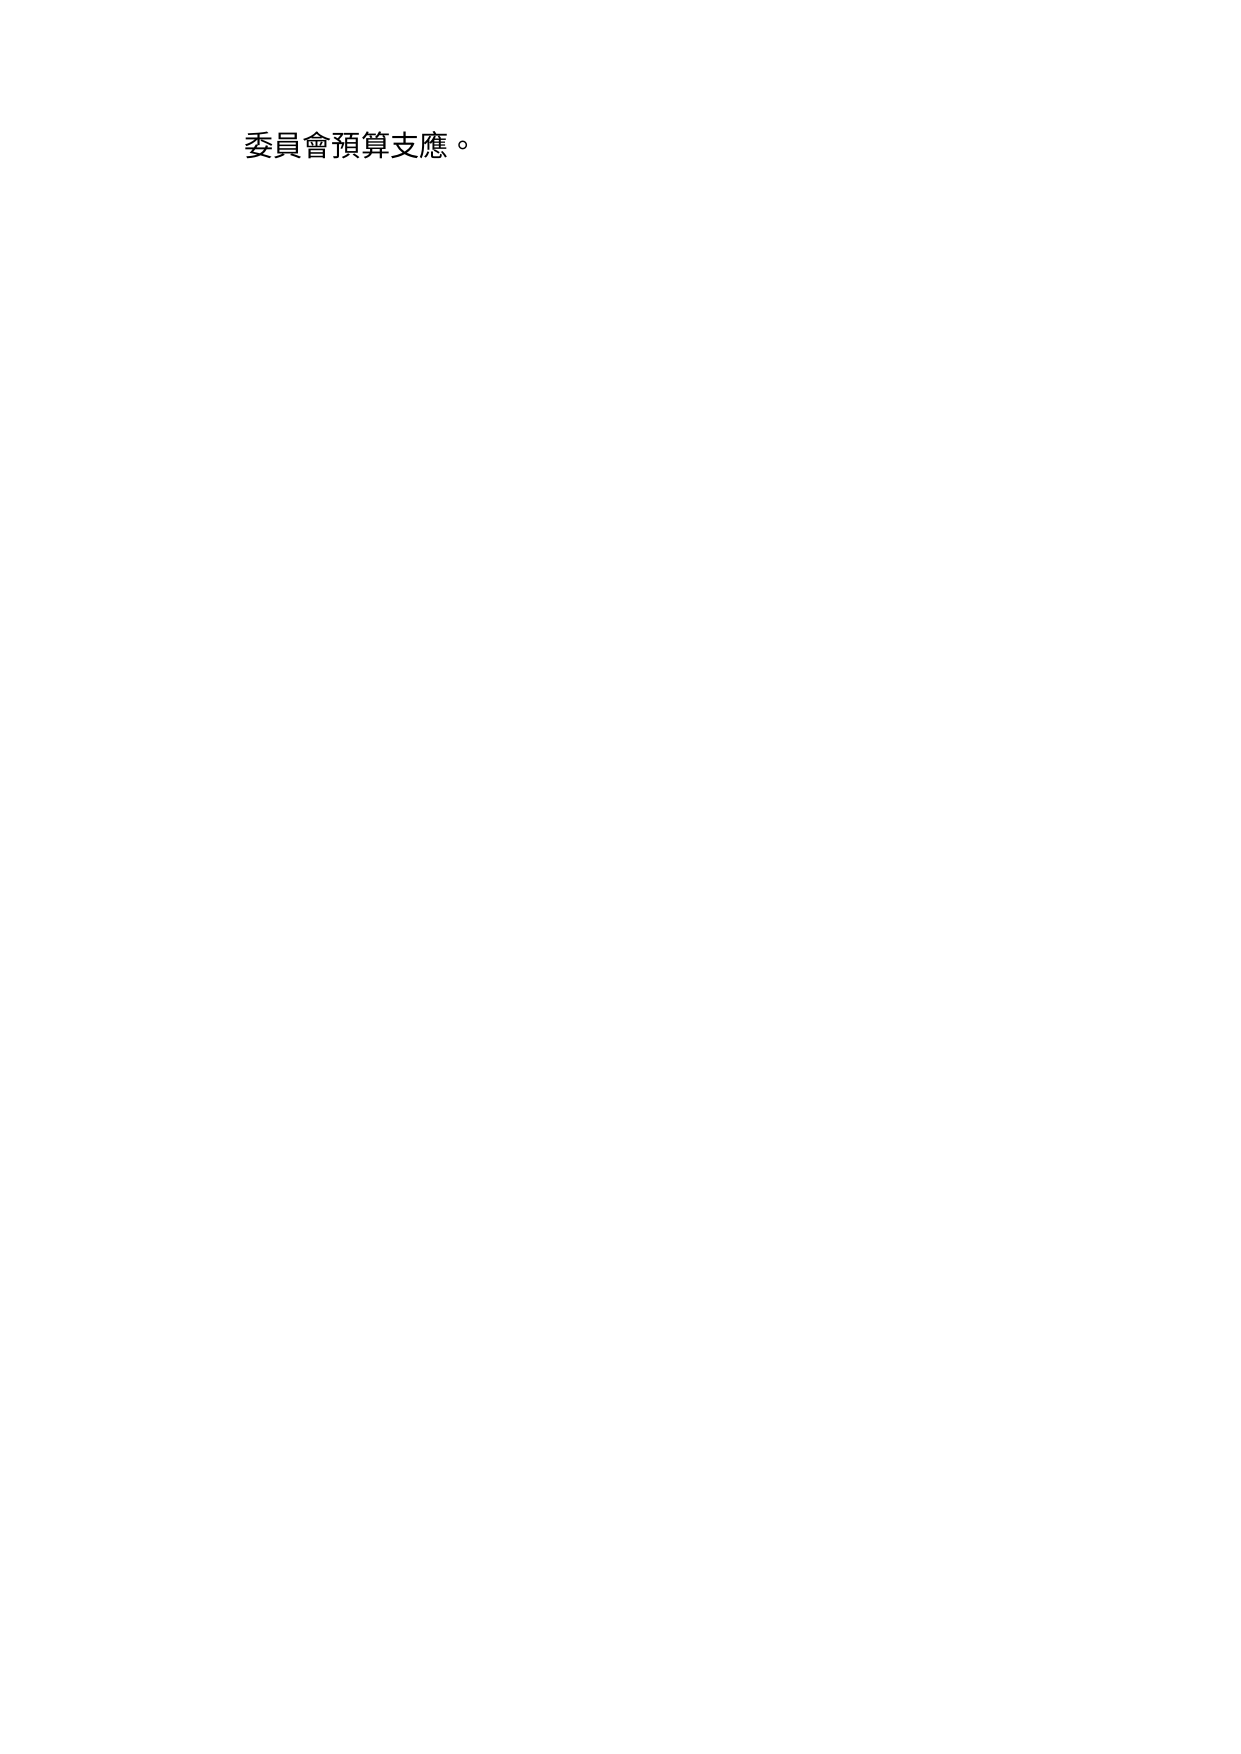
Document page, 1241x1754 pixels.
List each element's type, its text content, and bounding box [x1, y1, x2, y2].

text 委員會預算支應。 [187, 119, 1053, 165]
